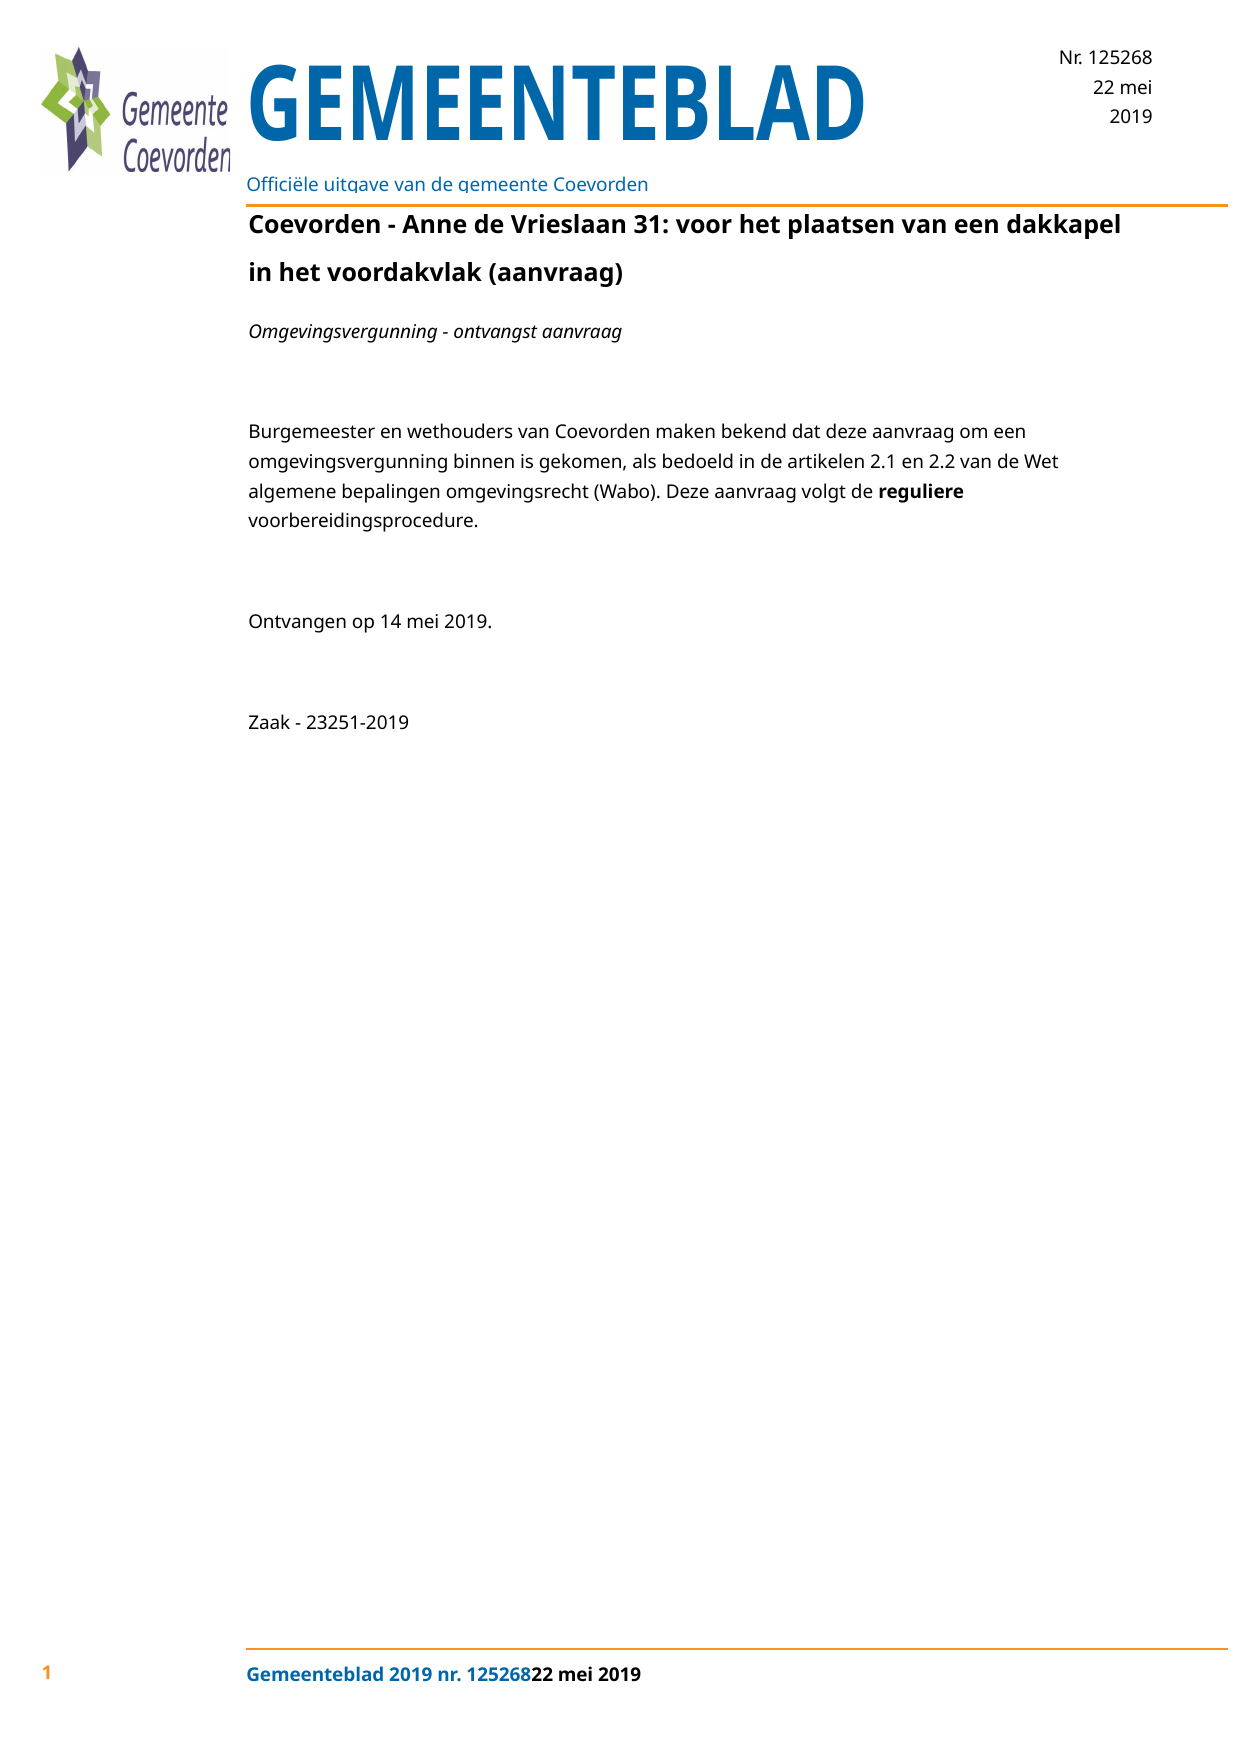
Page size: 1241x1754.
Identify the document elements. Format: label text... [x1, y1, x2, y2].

text Omgevingsvergunning - ontvangst aanvraag [248, 318, 1152, 344]
text Zaak - 23251-2019 [248, 709, 1152, 735]
text Burgemeester en wethouders van Coevorden maken bekend dat deze aanvraag om een omgevingsvergunning binnen is gekomen, als bedoeld in de artikelen 2.1 en 2.2 van de Wet algemene bepalingen omgevingsrecht (Wabo). Deze aanvraag volgt de reguliere voorbereidingsprocedure. [248, 419, 1152, 533]
text Coevorden - Anne de Vrieslaan 31: voor het plaatsen van een dakkapel in het voordakvlak (aanvraag) [248, 207, 1152, 288]
text Ontvangen op 14 mei 2019. [248, 608, 1152, 634]
picture [41, 47, 231, 172]
